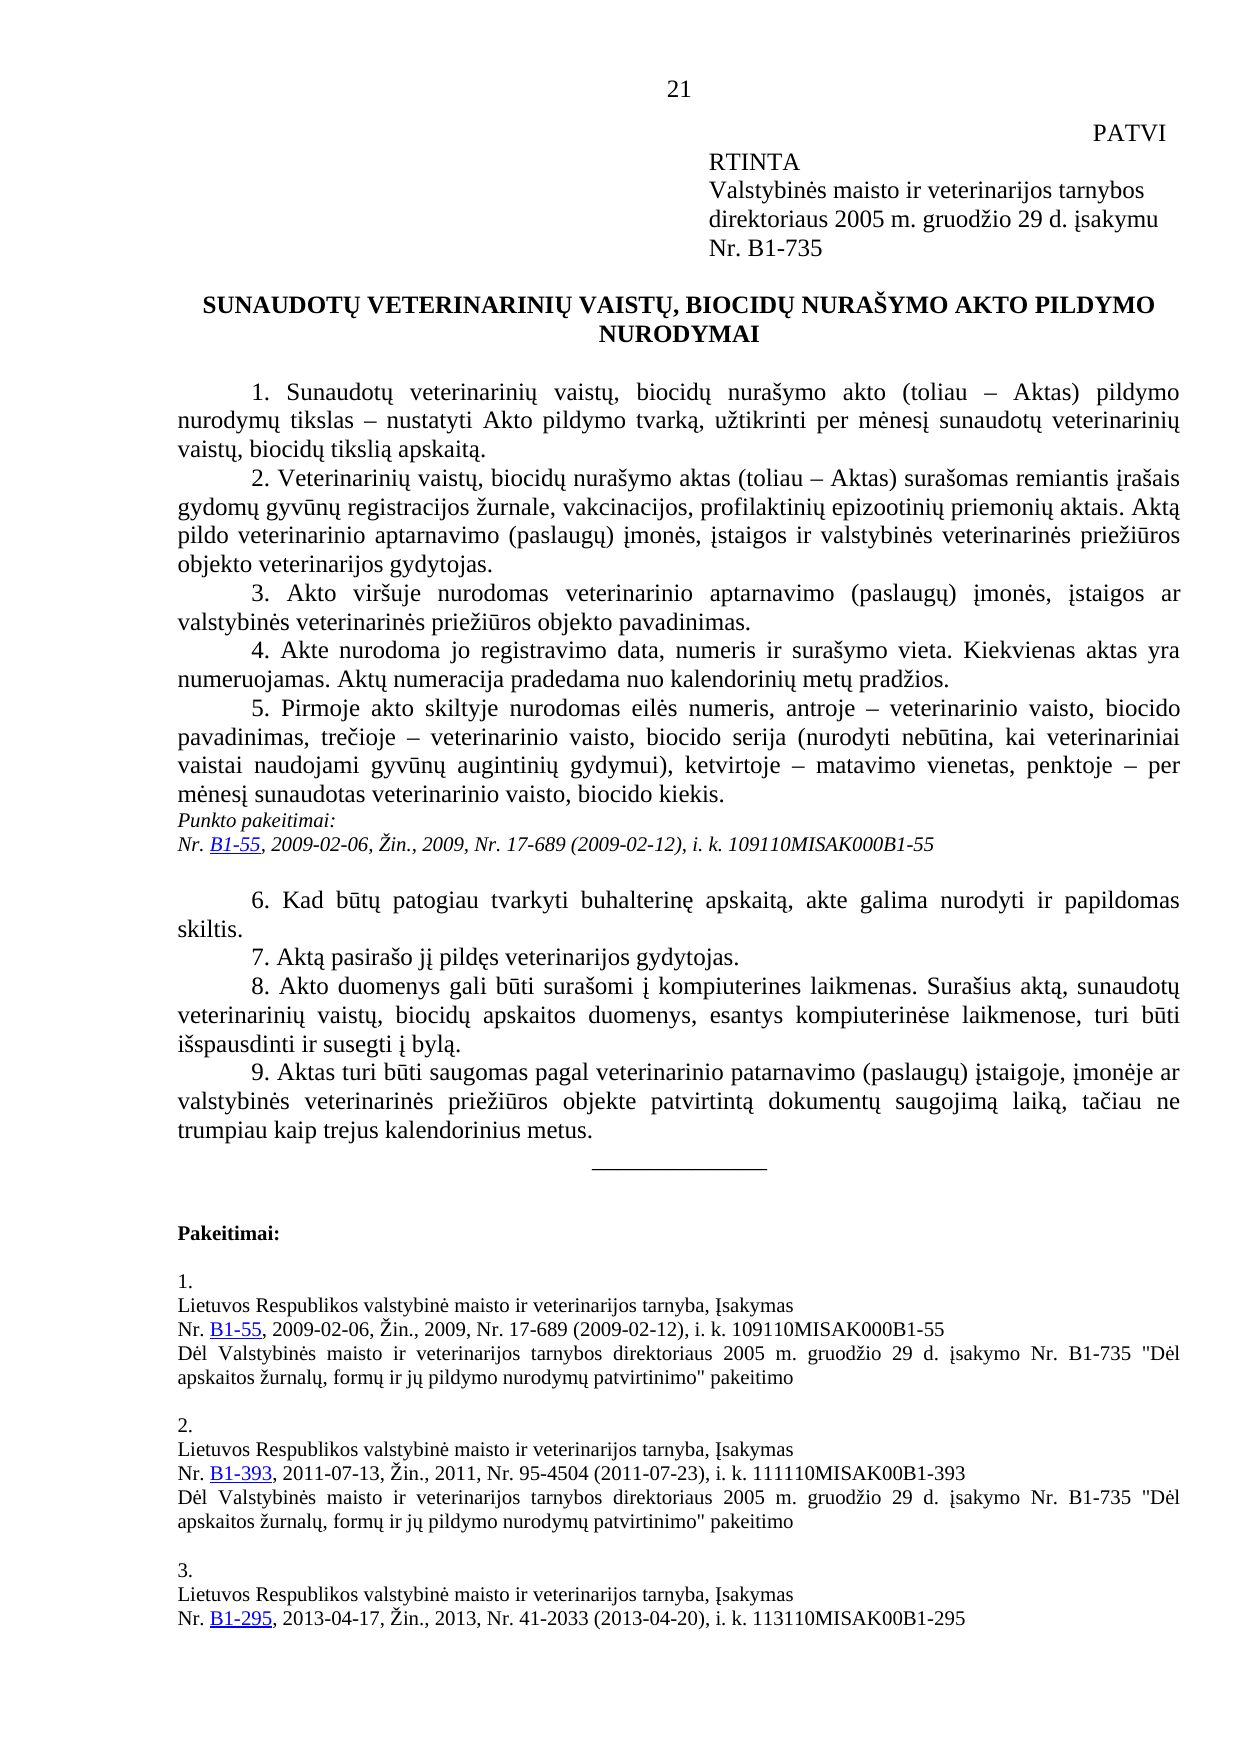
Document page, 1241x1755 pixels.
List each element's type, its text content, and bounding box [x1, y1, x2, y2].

text Lietuvos Respublikos valstybinė maisto ir veterinarijos tarnyba, Įsakymas [177, 1437, 1181, 1461]
text Lietuvos Respublikos valstybinė maisto ir veterinarijos tarnyba, Įsakymas [177, 1582, 1181, 1606]
text 1. Sunaudotų veterinarinių vaistų, biocidų nurašymo akto (toliau – Aktas) pildymo nurodymų tikslas – nustatyti Akto pildymo tvarką, užtikrinti per mėnesį sunaudotų veterinarinių vaistų, biocidų tikslią apskaitą. [177, 377, 1181, 463]
text PATVIRTINTA [709, 118, 1181, 176]
text SUNAUDOTŲ VETERINARINIŲ VAISTŲ, BIOCIDŲ NURAŠYMO AKTO PILDYMO NURODYMAI [177, 291, 1181, 348]
text Dėl Valstybinės maisto ir veterinarijos tarnybos direktoriaus 2005 m. gruodžio 29 d. įsakymo Nr. B1-735 "Dėl apskaitos žurnalų, formų ir jų pildymo nurodymų patvirtinimo" pakeitimo [177, 1341, 1181, 1389]
text Nr. B1-393, 2011-07-13, Žin., 2011, Nr. 95-4504 (2011-07-23), i. k. 111110MISAK00B1-393 [177, 1461, 1181, 1485]
text 3. [177, 1557, 1181, 1582]
text Nr. B1-55, 2009-02-06, Žin., 2009, Nr. 17-689 (2009-02-12), i. k. 109110MISAK000B1-55 [177, 832, 1181, 856]
text 8. Akto duomenys gali būti surašomi į kompiuterines laikmenas. Surašius aktą, sunaudotų veterinarinių vaistų, biocidų apskaitos duomenys, esantys kompiuterinėse laikmenose, turi būti išspausdinti ir susegti į bylą. [177, 971, 1181, 1057]
text 6. Kad būtų patogiau tvarkyti buhalterinę apskaitą, akte galima nurodyti ir papildomas skiltis. [177, 885, 1181, 942]
text direktoriaus 2005 m. gruodžio 29 d. įsakymu [177, 204, 1181, 233]
text Lietuvos Respublikos valstybinė maisto ir veterinarijos tarnyba, Įsakymas [177, 1293, 1181, 1317]
text Pakeitimai: [177, 1221, 1181, 1245]
text 7. Aktą pasirašo jį pildęs veterinarijos gydytojas. [177, 942, 1181, 971]
text 9. Aktas turi būti saugomas pagal veterinarinio patarnavimo (paslaugų) įstaigoje, įmonėje ar valstybinės veterinarinės priežiūros objekte patvirtintą dokumentų saugojimą laiką, tačiau ne trumpiau kaip trejus kalendorinius metus. [177, 1057, 1181, 1144]
text ______________ [177, 1144, 1181, 1172]
text Nr. B1-295, 2013-04-17, Žin., 2013, Nr. 41-2033 (2013-04-20), i. k. 113110MISAK00B1-295 [177, 1606, 1181, 1630]
text Punkto pakeitimai: [177, 808, 1181, 832]
text 1. [177, 1269, 1181, 1293]
text 2. Veterinarinių vaistų, biocidų nurašymo aktas (toliau – Aktas) surašomas remiantis įrašais gydomų gyvūnų registracijos žurnale, vakcinacijos, profilaktinių epizootinių priemonių aktais. Aktą pildo veterinarinio aptarnavimo (paslaugų) įmonės, įstaigos ir valstybinės veterinarinės priežiūros objekto veterinarijos gydytojas. [177, 463, 1181, 578]
text 3. Akto viršuje nurodomas veterinarinio aptarnavimo (paslaugų) įmonės, įstaigos ar valstybinės veterinarinės priežiūros objekto pavadinimas. [177, 578, 1181, 636]
text 5. Pirmoje akto skiltyje nurodomas eilės numeris, antroje – veterinarinio vaisto, biocido pavadinimas, trečioje – veterinarinio vaisto, biocido serija (nurodyti nebūtina, kai veterinariniai vaistai naudojami gyvūnų augintinių gydymui), ketvirtoje – matavimo vienetas, penktoje – per mėnesį sunaudotas veterinarinio vaisto, biocido kiekis. [177, 693, 1181, 808]
text Nr. B1-55, 2009-02-06, Žin., 2009, Nr. 17-689 (2009-02-12), i. k. 109110MISAK000B1-55 [177, 1317, 1181, 1341]
text Dėl Valstybinės maisto ir veterinarijos tarnybos direktoriaus 2005 m. gruodžio 29 d. įsakymo Nr. B1-735 "Dėl apskaitos žurnalų, formų ir jų pildymo nurodymų patvirtinimo" pakeitimo [177, 1485, 1181, 1533]
text 2. [177, 1413, 1181, 1437]
text Nr. B1-735 [177, 233, 1181, 262]
text 4. Akte nurodoma jo registravimo data, numeris ir surašymo vieta. Kiekvienas aktas yra numeruojamas. Aktų numeracija pradedama nuo kalendorinių metų pradžios. [177, 636, 1181, 693]
text Valstybinės maisto ir veterinarijos tarnybos [177, 176, 1181, 204]
